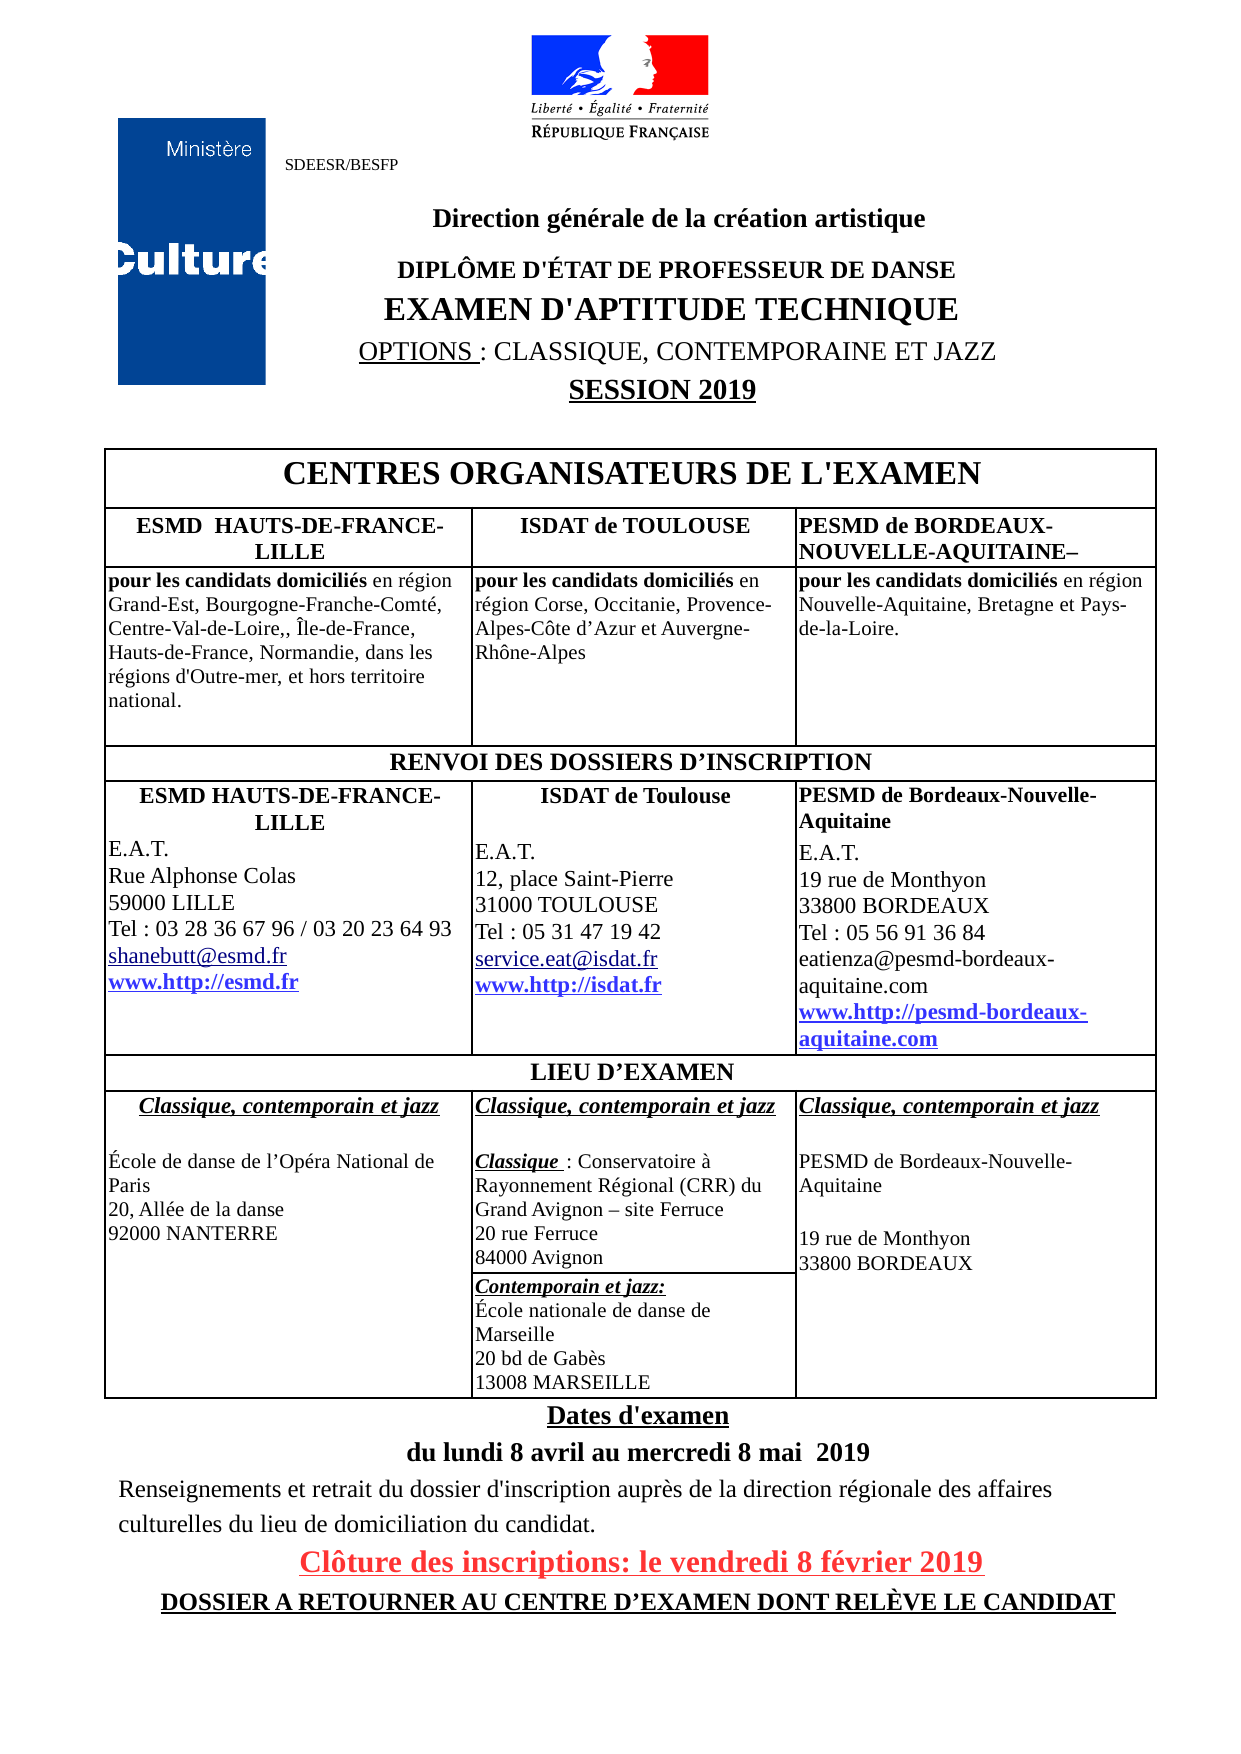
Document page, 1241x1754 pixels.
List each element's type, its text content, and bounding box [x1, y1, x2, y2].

text EXAMEN D'APTITUDE TECHNIQUE [266, 289, 1158, 328]
table_cell LIEU D’EXAMEN [106, 1056, 1155, 1090]
table_cell Contemporain et jazz: École nationale de danse de Marseille 20 bd de Gabès 13008 MARSEILLE [473, 1274, 795, 1397]
table_cell PESMD de Bordeaux-Nouvelle-Aquitaine E.A.T. 19 rue de Monthyon 33800 BORDEAUX Tel : 05 56 91 36 84 eatienza@pesmd-bordeaux-aquitaine.com www.http://pesmd-bordeaux-aquitaine.com [797, 782, 1155, 1054]
text Renseignements et retrait du dossier d'inscription auprès de la direction régionale des affaires culturelles du lieu de domiciliation du candidat. [118, 1474, 1158, 1537]
table_cell pour les candidats domiciliés en région Nouvelle-Aquitaine, Bretagne et Pays-de-la-Loire. [797, 568, 1155, 744]
table_cell Classique, contemporain et jazz [797, 1092, 1155, 1149]
table_cell PESMD de Bordeaux-Nouvelle-Aquitaine 19 rue de Monthyon 33800 BORDEAUX [797, 1149, 1155, 1397]
text Dates d'examen [118, 1399, 1158, 1430]
text SESSION 2019 [192, 373, 1158, 406]
table_header CENTRES ORGANISATEURS DE L'EXAMEN [106, 450, 1155, 507]
table_cell pour les candidats domiciliés en région Corse, Occitanie, Provence-Alpes-Côte d’Azur et Auvergne-Rhône-Alpes [473, 568, 795, 744]
table_cell Classique : Conservatoire à Rayonnement Régional (CRR) du Grand Avignon – site Ferruce 20 rue Ferruce 84000 Avignon [473, 1149, 795, 1272]
text DIPLÔME D'ÉTAT DE PROFESSEUR DE DANSE [266, 254, 1158, 284]
table_cell ISDAT de Toulouse E.A.T. 12, place Saint-Pierre 31000 TOULOUSE Tel : 05 31 47 19 42 service.eat@isdat.fr www.http://isdat.fr [473, 782, 795, 1054]
text SDEESR/BESFP [266, 118, 1158, 174]
table_cell École de danse de l’Opéra National de Paris 20, Allée de la danse 92000 NANTERRE [106, 1149, 471, 1397]
table_cell ESMD HAUTS-DE-FRANCE-LILLE E.A.T. Rue Alphonse Colas 59000 LILLE Tel : 03 28 36 67 96 / 03 20 23 64 93 shanebutt@esmd.fr www.http://esmd.fr [106, 782, 471, 1054]
text Clôture des inscriptions: le vendredi 8 février 2019 [118, 1543, 1158, 1580]
table_cell [473, 1119, 795, 1149]
text Direction générale de la création artistique [266, 203, 1158, 234]
picture [531, 35, 709, 142]
table_cell ESMD HAUTS-DE-FRANCE-LILLE [106, 509, 471, 566]
picture [118, 118, 266, 385]
table_cell PESMD de BORDEAUX-NOUVELLE-AQUITAINE– AQUITAINE [797, 509, 1155, 566]
text OPTIONS : CLASSIQUE, CONTEMPORAINE ET JAZZ [266, 335, 1158, 366]
table_cell Classique, contemporain et jazz [106, 1092, 471, 1149]
table_cell Classique, contemporain et jazz pourl’option [473, 1092, 795, 1119]
text du lundi 8 avril au mercredi 8 mai 2019 [118, 1436, 1158, 1467]
text DOSSIER A RETOURNER AU CENTRE D’EXAMEN DONT RELÈVE LE CANDIDAT [118, 1587, 1158, 1616]
table_cell RENVOI DES DOSSIERS D’INSCRIPTION [106, 747, 1155, 780]
table_cell ISDAT de TOULOUSE [473, 509, 795, 566]
table_cell pour les candidats domiciliés en région Grand-Est, Bourgogne-Franche-Comté, Centre-Val-de-Loire,, Île-de-France, Hauts-de-France, Normandie, dans les régions d'Outre-mer, et hors territoire national. [106, 568, 471, 744]
